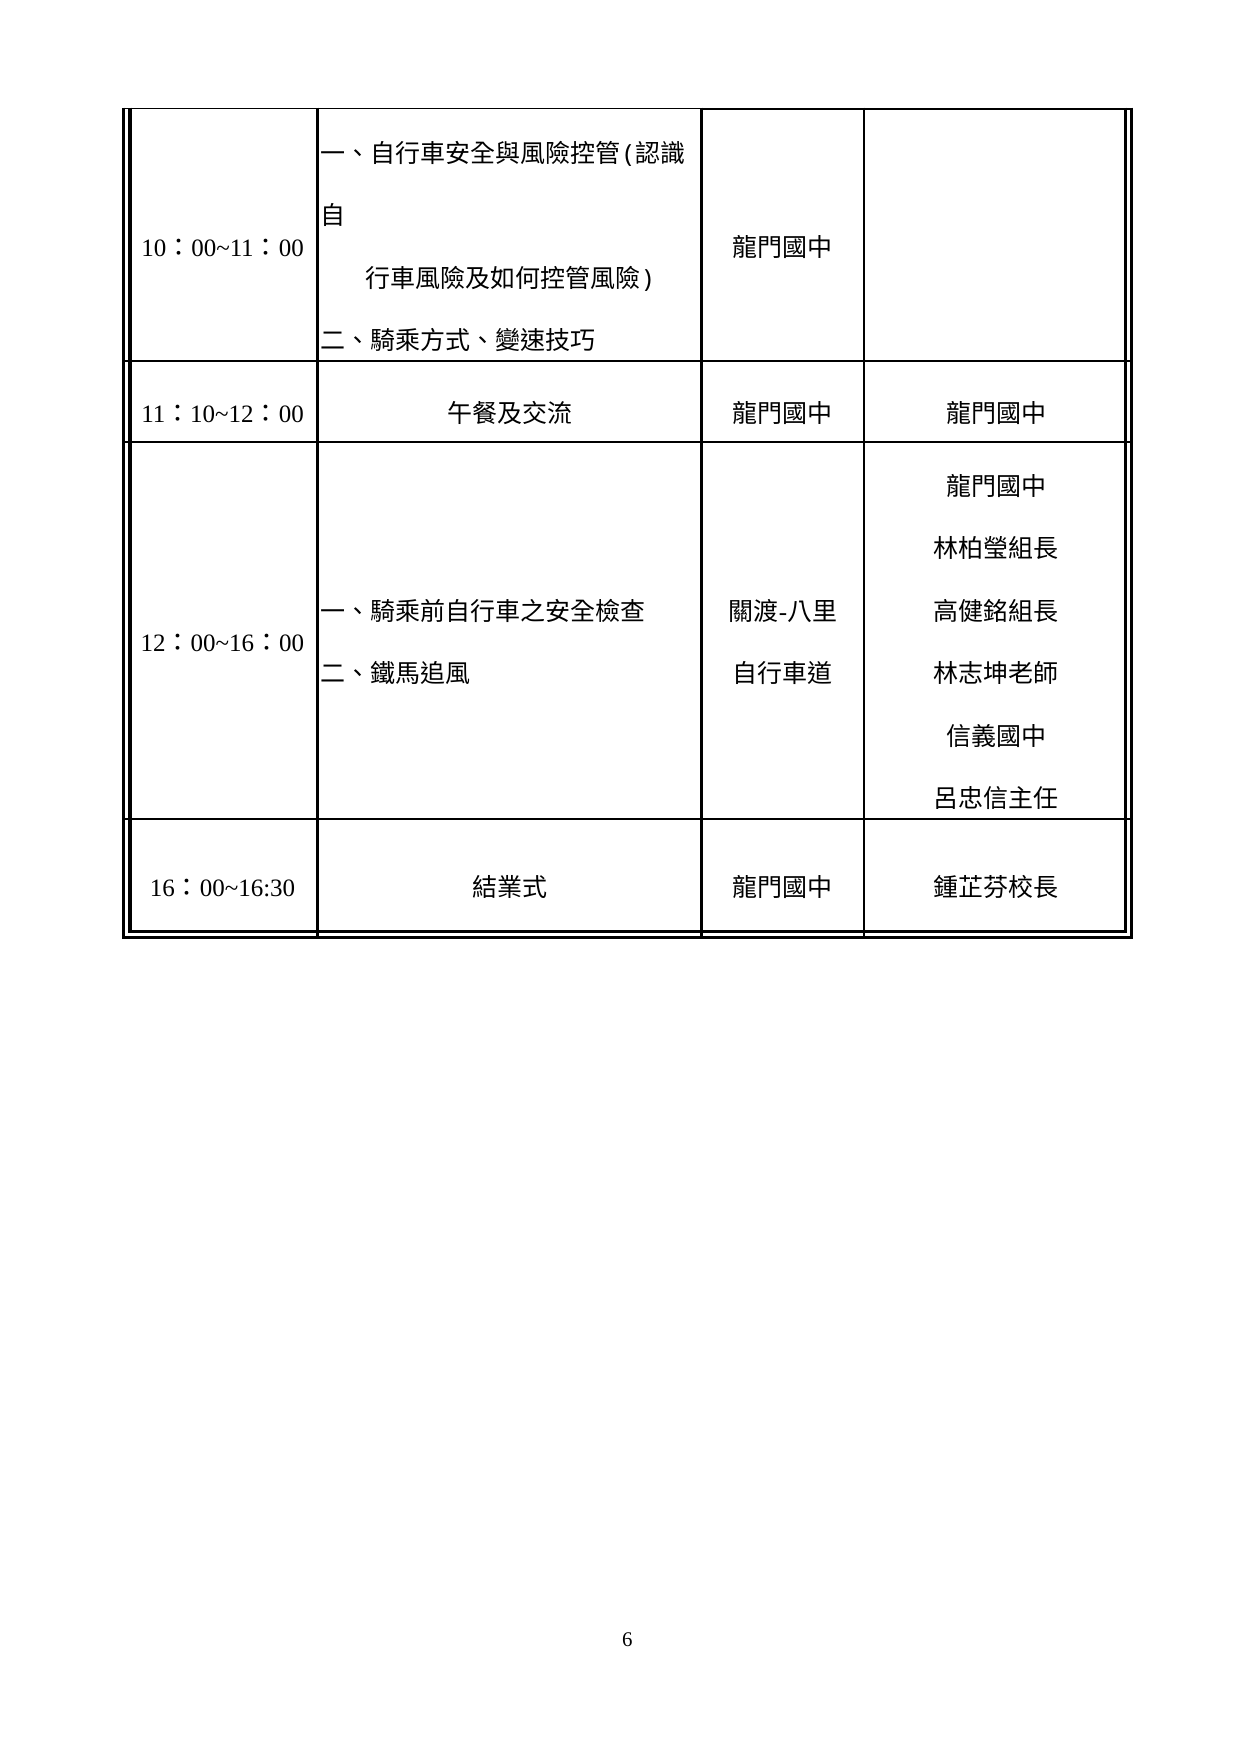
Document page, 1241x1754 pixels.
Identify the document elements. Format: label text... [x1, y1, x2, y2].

table_cell 11：10~12：00 [132, 362, 316, 441]
table_cell 龍門國中 林柏瑩組長 高健銘組長 林志坤老師 信義國中 呂忠信主任 [865, 443, 1124, 818]
table_cell 結業式 [319, 820, 700, 930]
table_cell 龍門國中 [703, 820, 863, 930]
table_cell 一、自行車安全與風險控管(認識自 行車風險及如何控管風險) 二、騎乘方式、變速技巧 [319, 109, 700, 360]
table_cell 16：00~16:30 [132, 820, 316, 930]
table_cell 午餐及交流 [319, 362, 700, 441]
table_cell 一、騎乘前自行車之安全檢查 二、鐵馬追風 [319, 443, 700, 818]
table_cell 龍門國中 [703, 362, 863, 441]
table_cell [865, 110, 1124, 360]
table_cell 12：00~16：00 [132, 443, 316, 818]
table_cell 鍾芷芬校長 [865, 820, 1124, 930]
table_cell 龍門國中 [865, 362, 1124, 441]
table_cell 龍門國中 [703, 110, 863, 360]
table_cell 關渡-八里 自行車道 [703, 443, 863, 818]
table_cell 10：00~11：00 [132, 109, 316, 360]
